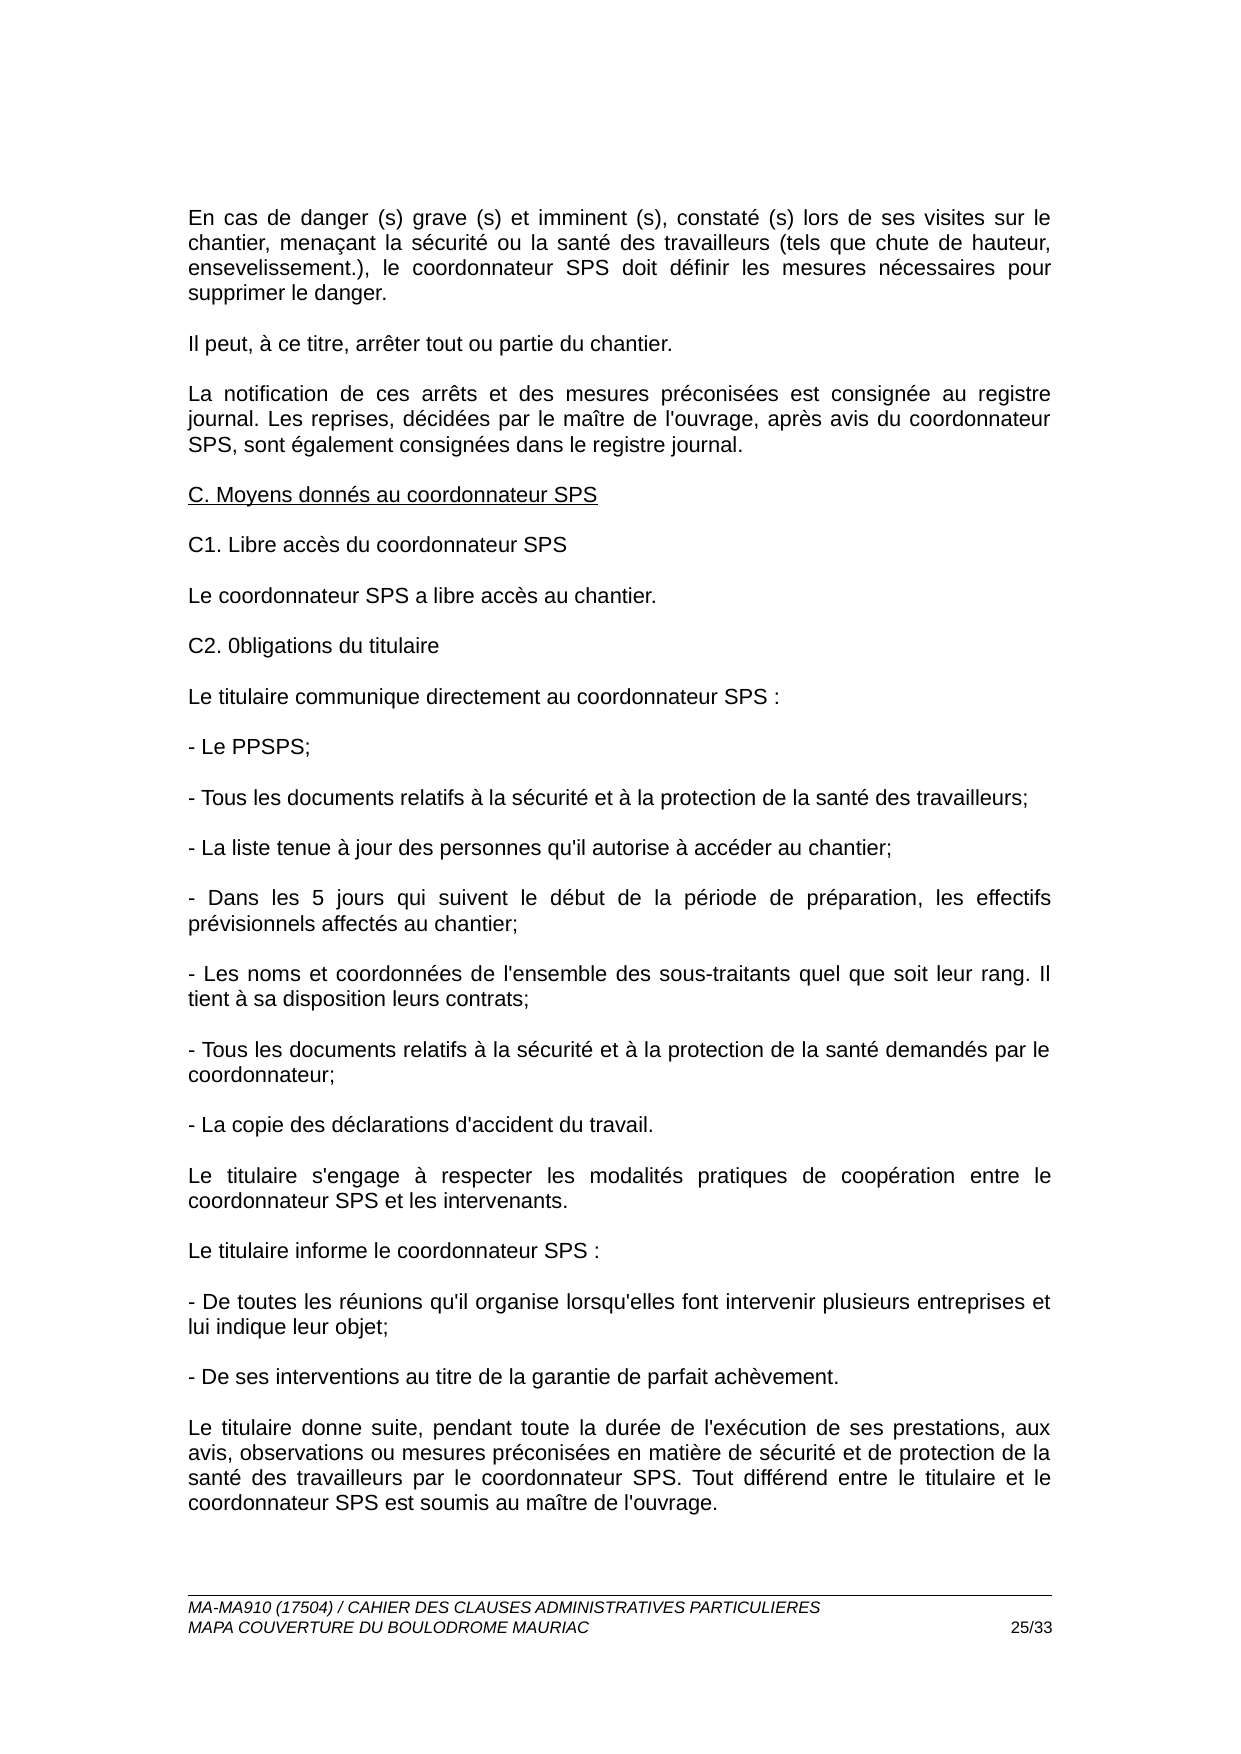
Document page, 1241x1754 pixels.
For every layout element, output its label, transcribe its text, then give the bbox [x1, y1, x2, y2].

text Il peut, à ce titre, arrêter tout ou partie du chantier. [188, 331, 1052, 356]
text - La liste tenue à jour des personnes qu'il autorise à accéder au chantier; [188, 835, 1052, 860]
text C1. Libre accès du coordonnateur SPS [188, 532, 1052, 557]
text C2. 0bligations du titulaire [188, 633, 1052, 658]
text Le titulaire donne suite, pendant toute la durée de l'exécution de ses prestations, aux avis, observations ou mesures préconisées en matière de sécurité et de protection de la santé des travailleurs par le coordonnateur SPS. Tout différend entre le titulaire et le coordonnateur SPS est soumis au maître de l'ouvrage. [188, 1414, 1052, 1515]
text - Les noms et coordonnées de l'ensemble des sous-traitants quel que soit leur rang. Il tient à sa disposition leurs contrats; [188, 961, 1052, 1011]
text - Tous les documents relatifs à la sécurité et à la protection de la santé demandés par le coordonnateur; [188, 1036, 1052, 1087]
text - Le PPSPS; [188, 734, 1052, 759]
text Le coordonnateur SPS a libre accès au chantier. [188, 583, 1052, 608]
text Le titulaire s'engage à respecter les modalités pratiques de coopération entre le coordonnateur SPS et les intervenants. [188, 1162, 1052, 1213]
text Le titulaire informe le coordonnateur SPS : [188, 1238, 1052, 1263]
text - Tous les documents relatifs à la sécurité et à la protection de la santé des travailleurs; [188, 784, 1052, 809]
text En cas de danger (s) grave (s) et imminent (s), constaté (s) lors de ses visites sur le chantier, menaçant la sécurité ou la santé des travailleurs (tels que chute de hauteur, ensevelissement.), le coordonnateur SPS doit définir les mesures nécessaires pour supprimer le danger. [188, 204, 1052, 305]
text - La copie des déclarations d'accident du travail. [188, 1112, 1052, 1137]
text La notification de ces arrêts et des mesures préconisées est consignée au registre journal. Les reprises, décidées par le maître de l'ouvrage, après avis du coordonnateur SPS, sont également consignées dans le registre journal. [188, 381, 1052, 457]
text C. Moyens donnés au coordonnateur SPS [188, 482, 1052, 507]
text - De ses interventions au titre de la garantie de parfait achèvement. [188, 1364, 1052, 1389]
text - De toutes les réunions qu'il organise lorsqu'elles font intervenir plusieurs entreprises et lui indique leur objet; [188, 1288, 1052, 1339]
text Le titulaire communique directement au coordonnateur SPS : [188, 683, 1052, 709]
text - Dans les 5 jours qui suivent le début de la période de préparation, les effectifs prévisionnels affectés au chantier; [188, 885, 1052, 936]
